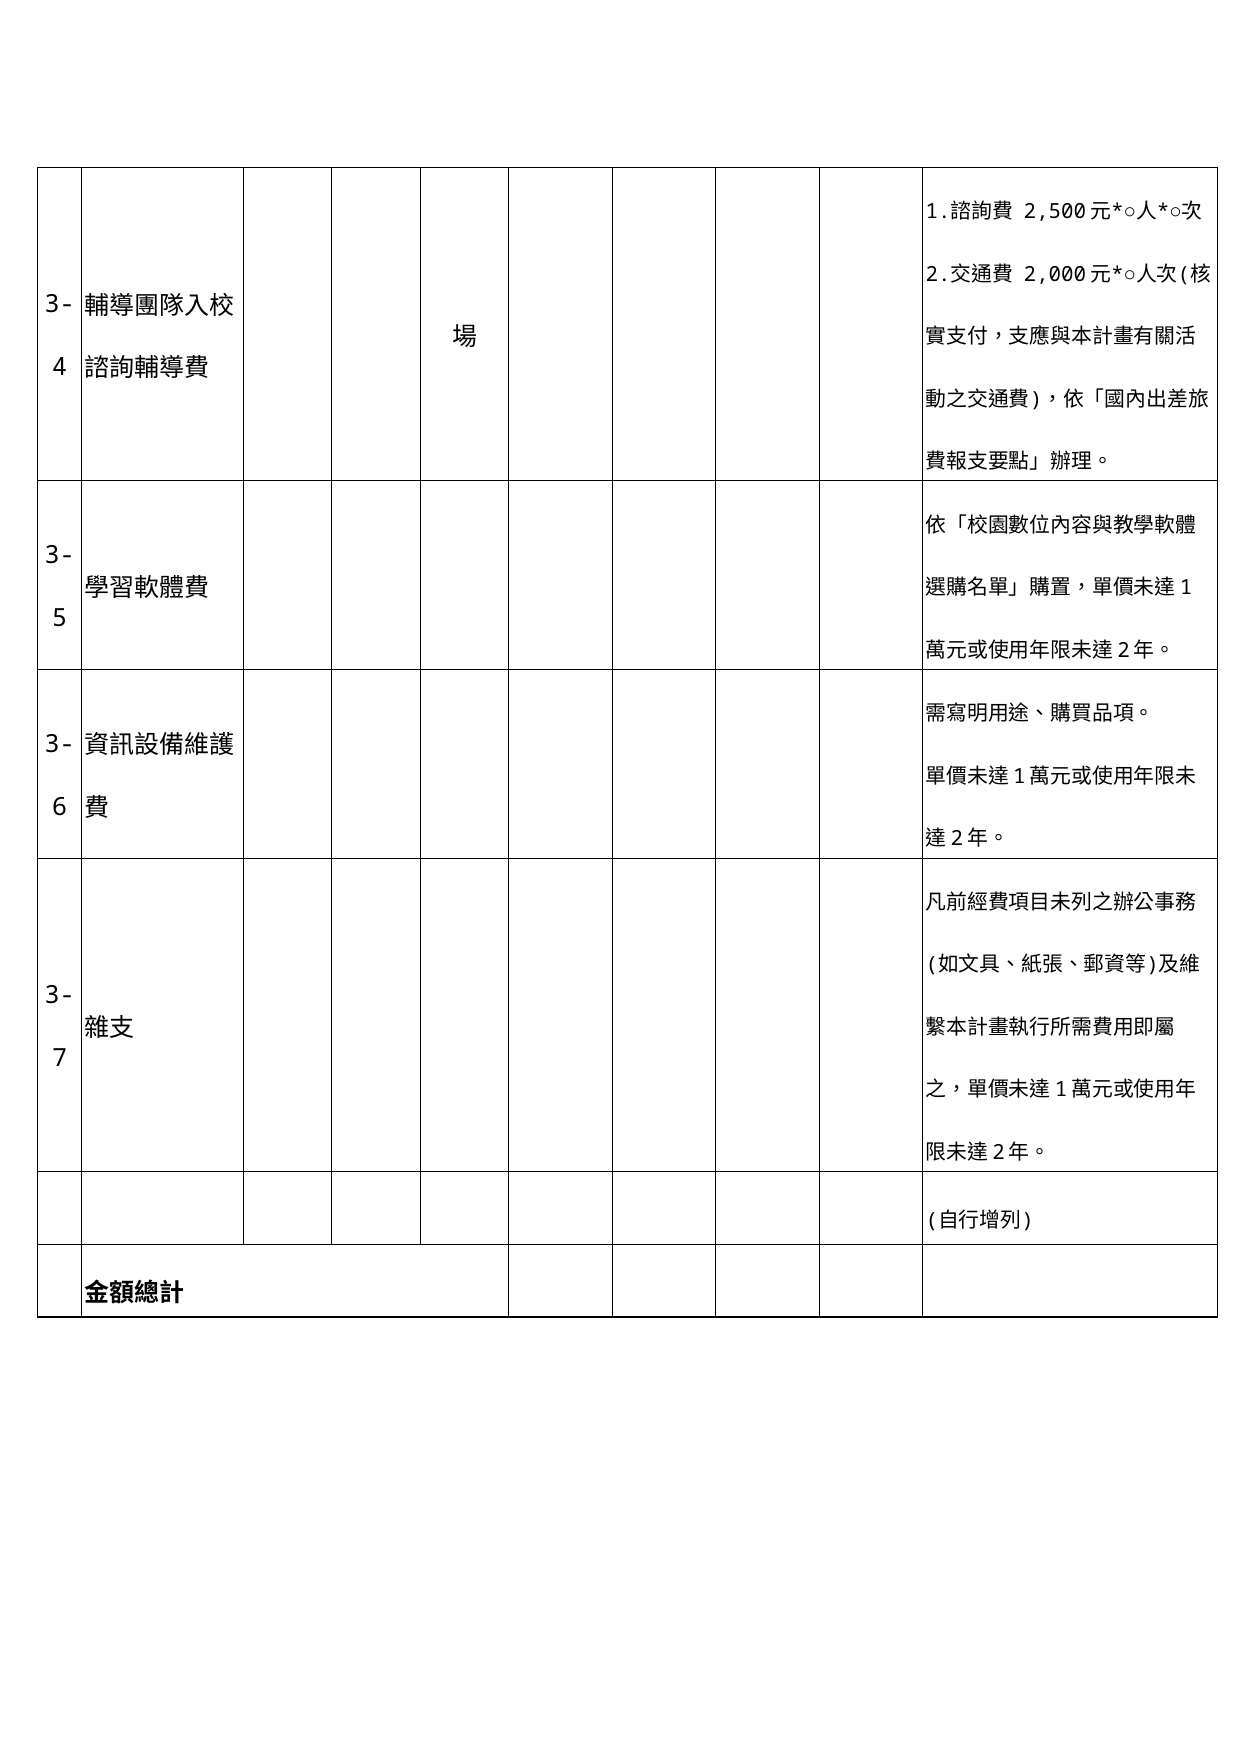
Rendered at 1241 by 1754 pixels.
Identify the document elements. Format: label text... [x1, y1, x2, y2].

table_cell 3-5 [38, 481, 81, 669]
table_cell [421, 859, 508, 1171]
table_cell [421, 670, 508, 857]
table_cell 需寫明用途、購買品項。 單價未達1萬元或使用年限未達2年。 [923, 670, 1217, 857]
table_cell [332, 1172, 420, 1244]
table_cell 金額總計 [82, 1245, 508, 1316]
table_cell [820, 481, 922, 669]
table_cell [923, 1245, 1217, 1316]
table_cell [613, 670, 715, 857]
table_cell 資訊設備維護費 [82, 670, 243, 857]
table_cell [613, 481, 715, 669]
table_cell [244, 1172, 331, 1244]
table_cell (自行增列) [923, 1172, 1217, 1244]
table_cell [244, 859, 331, 1171]
table_cell [38, 1245, 81, 1316]
table_cell [421, 1172, 508, 1244]
table_cell [613, 859, 715, 1171]
table_cell [244, 481, 331, 669]
table_cell [332, 670, 420, 857]
table_cell [509, 1172, 612, 1244]
table_cell [421, 481, 508, 669]
table_cell 學習軟體費 [82, 481, 243, 669]
table_cell [332, 481, 420, 669]
table_cell 輔導團隊入校諮詢輔導費 [82, 168, 243, 480]
table_cell [509, 168, 612, 480]
table_cell [332, 859, 420, 1171]
table_cell [509, 1245, 612, 1316]
table_cell 依「校園數位內容與教學軟體選購名單」購置，單價未達1萬元或使用年限未達2年。 [923, 481, 1217, 669]
table_cell [716, 1245, 819, 1316]
table_cell [613, 1172, 715, 1244]
table_cell [82, 1172, 243, 1244]
table_cell [820, 168, 922, 480]
table_cell [716, 859, 819, 1171]
table_cell [716, 1172, 819, 1244]
table_cell [820, 1172, 922, 1244]
table_cell [820, 859, 922, 1171]
table_cell [820, 1245, 922, 1316]
table_cell [509, 670, 612, 857]
table_cell 3-4 [38, 168, 81, 480]
table_cell [244, 168, 331, 480]
table_cell [509, 859, 612, 1171]
table_cell 1.諮詢費 2,500元*○人*○次 2.交通費 2,000元*○人次(核實支付，支應與本計畫有關活動之交通費)，依「國內出差旅費報支要點」辦理。 [923, 168, 1217, 480]
table_cell 場 [421, 168, 508, 480]
table_cell [244, 670, 331, 857]
table_cell [509, 481, 612, 669]
table_cell 雜支 [82, 859, 243, 1171]
table_cell [716, 168, 819, 480]
table_cell [332, 168, 420, 480]
table_cell 凡前經費項目未列之辦公事務(如文具、紙張、郵資等)及維繫本計畫執行所需費用即屬之，單價未達1萬元或使用年限未達2年。 [923, 859, 1217, 1171]
table_cell [716, 670, 819, 857]
table_cell [716, 481, 819, 669]
table_cell 3-6 [38, 670, 81, 857]
table_cell [38, 1172, 81, 1244]
table_cell [613, 1245, 715, 1316]
table_cell 3-7 [38, 859, 81, 1171]
table_cell [613, 168, 715, 480]
table_cell [820, 670, 922, 857]
